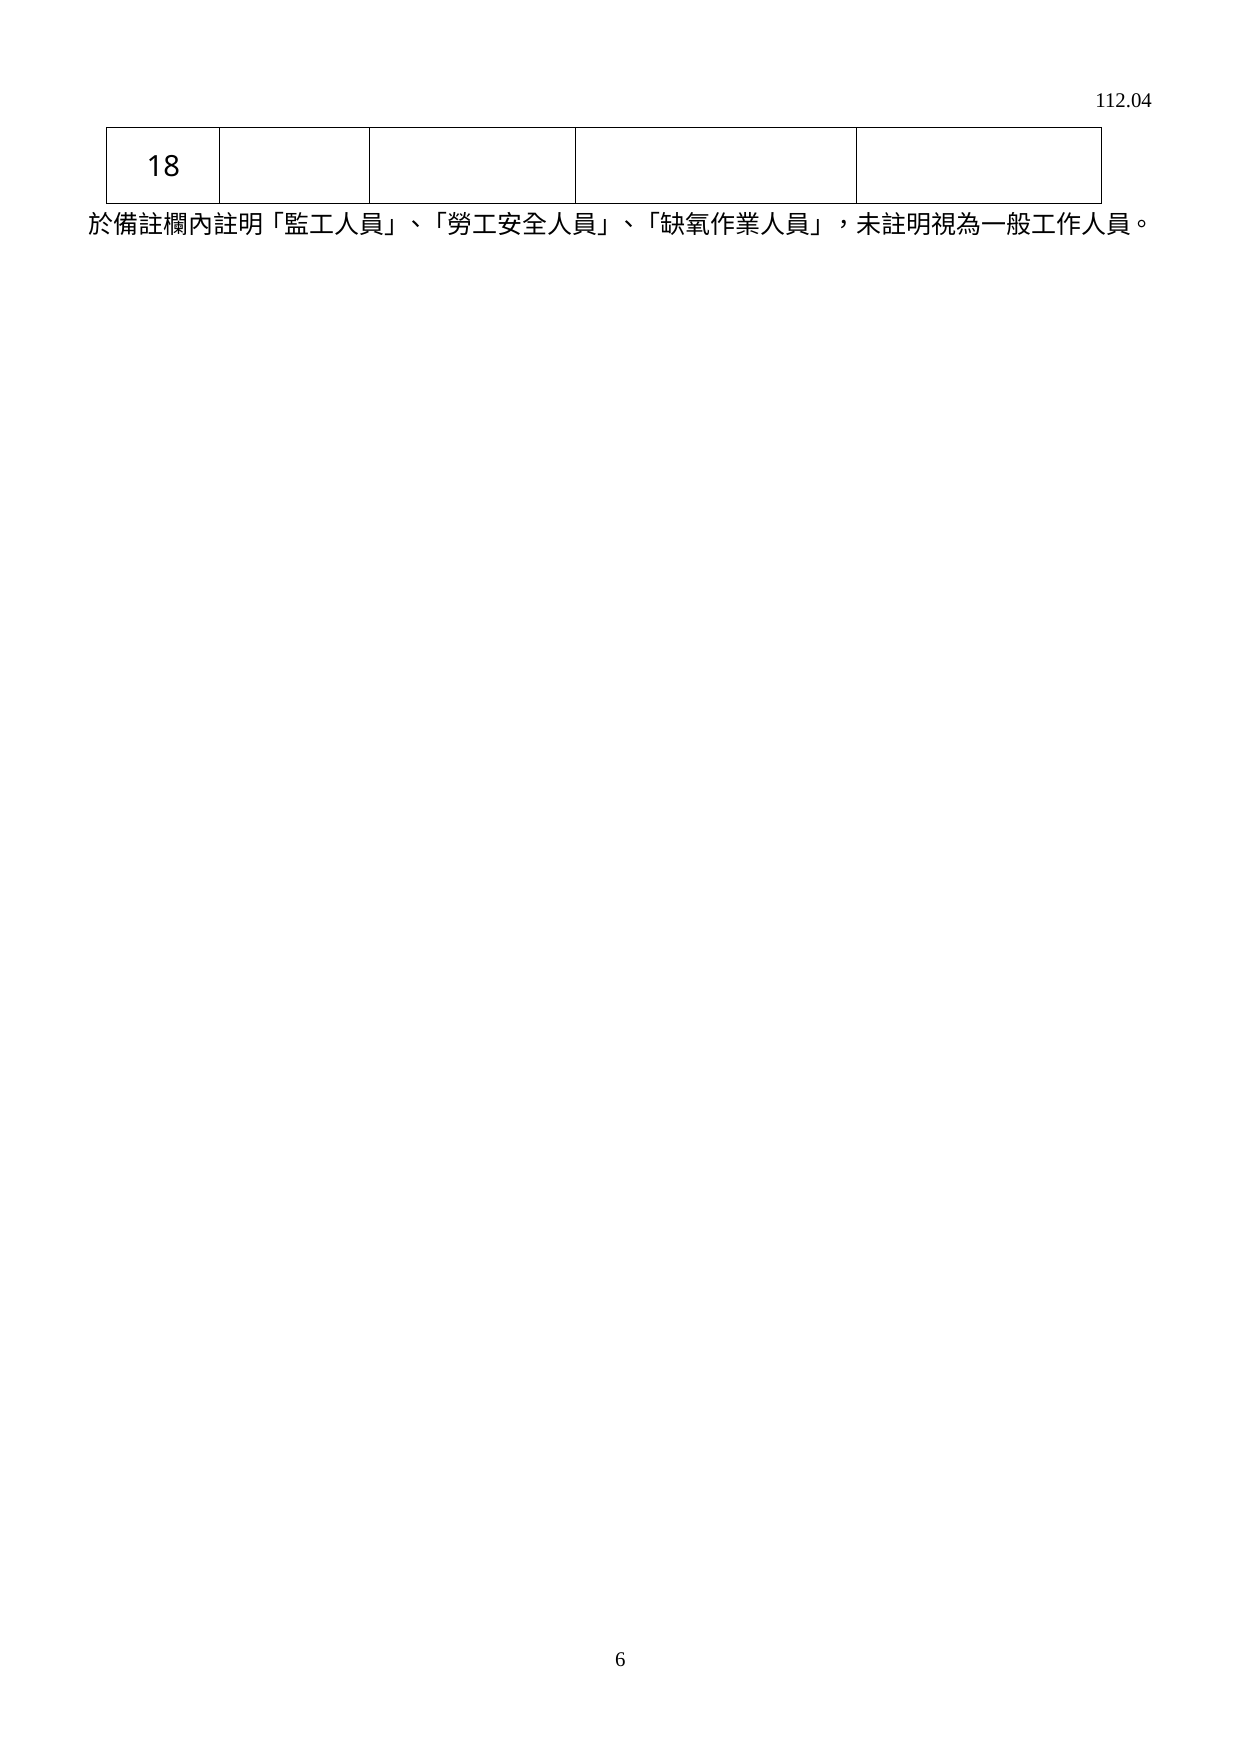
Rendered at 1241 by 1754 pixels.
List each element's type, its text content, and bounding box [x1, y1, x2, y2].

table_cell [576, 128, 856, 203]
table_cell [857, 128, 1101, 203]
table_cell [220, 128, 369, 203]
table_cell [370, 128, 575, 203]
table_cell 18 [107, 128, 219, 203]
text 於備註欄內註明「監工人員」、「勞工安全人員」、「缺氧作業人員」，未註明視為一般工作人員。 [89, 204, 1152, 242]
